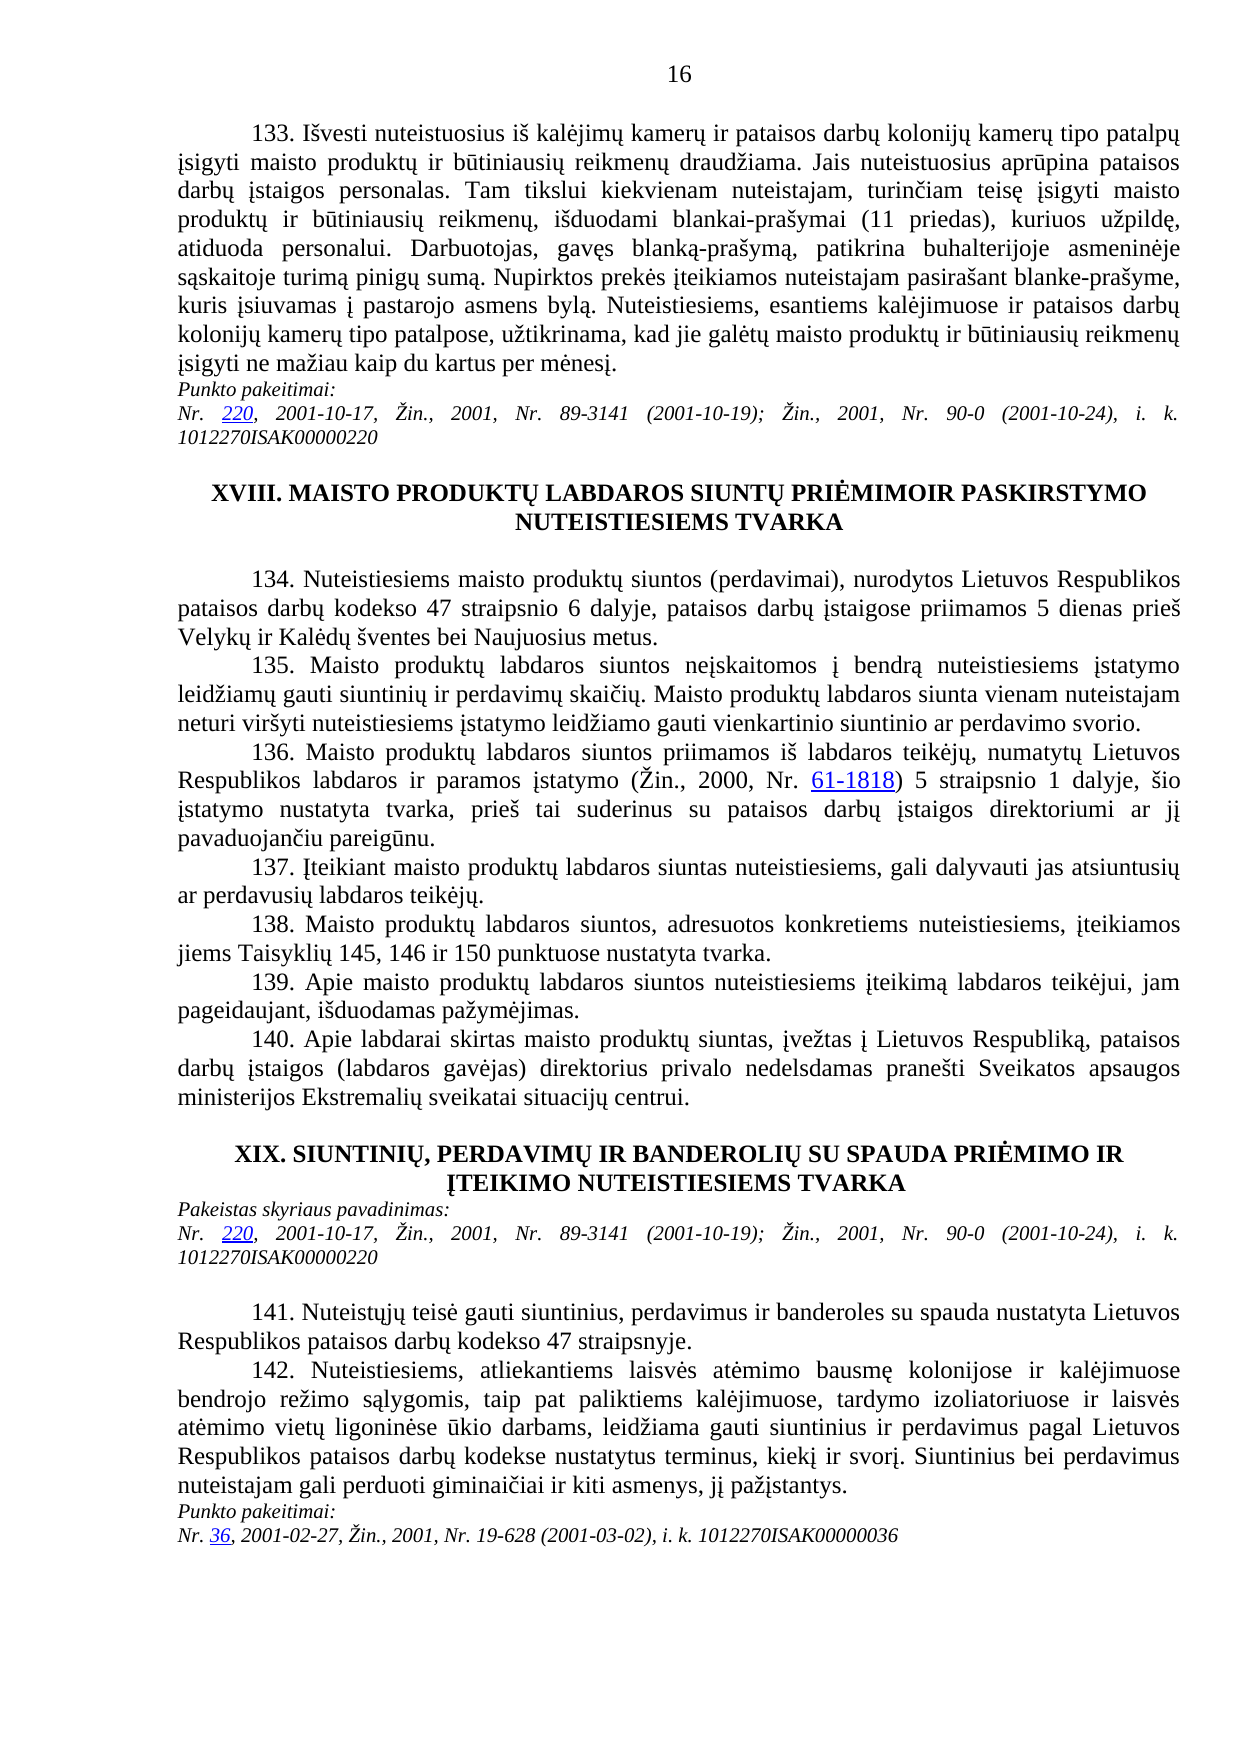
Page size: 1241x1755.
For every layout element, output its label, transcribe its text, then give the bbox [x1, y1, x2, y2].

text 142. Nuteistiesiems, atliekantiems laisvės atėmimo bausmę kolonijose ir kalėjimuose bendrojo režimo sąlygomis, taip pat paliktiems kalėjimuose, tardymo izoliatoriuose ir laisvės atėmimo vietų ligoninėse ūkio darbams, leidžiama gauti siuntinius ir perdavimus pagal Lietuvos Respublikos pataisos darbų kodekse nustatytus terminus, kiekį ir svorį. Siuntinius bei perdavimus nuteistajam gali perduoti giminaičiai ir kiti asmenys, jį pažįstantys. [177, 1355, 1181, 1499]
text Punkto pakeitimai: [177, 1499, 1181, 1523]
text 138. Maisto produktų labdaros siuntos, adresuotos konkretiems nuteistiesiems, įteikiamos jiems Taisyklių 145, 146 ir 150 punktuose nustatyta tvarka. [177, 909, 1181, 967]
text Nr. 220, 2001-10-17, Žin., 2001, Nr. 89-3141 (2001-10-19); Žin., 2001, Nr. 90-0 (2001-10-24), i. k. 1012270ISAK00000220 [177, 401, 1181, 449]
text Pakeistas skyriaus pavadinimas: [177, 1197, 1181, 1221]
text 135. Maisto produktų labdaros siuntos neįskaitomos į bendrą nuteistiesiems įstatymo leidžiamų gauti siuntinių ir perdavimų skaičių. Maisto produktų labdaros siunta vienam nuteistajam neturi viršyti nuteistiesiems įstatymo leidžiamo gauti vienkartinio siuntinio ar perdavimo svorio. [177, 650, 1181, 737]
text 140. Apie labdarai skirtas maisto produktų siuntas, įvežtas į Lietuvos Respubliką, pataisos darbų įstaigos (labdaros gavėjas) direktorius privalo nedelsdamas pranešti Sveikatos apsaugos ministerijos Ekstremalių sveikatai situacijų centrui. [177, 1024, 1181, 1110]
text 134. Nuteistiesiems maisto produktų siuntos (perdavimai), nurodytos Lietuvos Respublikos pataisos darbų kodekso 47 straipsnio 6 dalyje, pataisos darbų įstaigose priimamos 5 dienas prieš Velykų ir Kalėdų šventes bei Naujuosius metus. [177, 564, 1181, 650]
text 133. Išvesti nuteistuosius iš kalėjimų kamerų ir pataisos darbų kolonijų kamerų tipo patalpų įsigyti maisto produktų ir būtiniausių reikmenų draudžiama. Jais nuteistuosius aprūpina pataisos darbų įstaigos personalas. Tam tikslui kiekvienam nuteistajam, turinčiam teisę įsigyti maisto produktų ir būtiniausių reikmenų, išduodami blankai-prašymai (11 priedas), kuriuos užpildę, atiduoda personalui. Darbuotojas, gavęs blanką-prašymą, patikrina buhalterijoje asmeninėje sąskaitoje turimą pinigų sumą. Nupirktos prekės įteikiamos nuteistajam pasirašant blanke-prašyme, kuris įsiuvamas į pastarojo asmens bylą. Nuteistiesiems, esantiems kalėjimuose ir pataisos darbų kolonijų kamerų tipo patalpose, užtikrinama, kad jie galėtų maisto produktų ir būtiniausių reikmenų įsigyti ne mažiau kaip du kartus per mėnesį. [177, 118, 1181, 377]
text XIX. SIUNTINIŲ, PERDAVIMŲ IR BANDEROLIŲ SU SPAUDA PRIĖMIMO IR ĮTEIKIMO NUTEISTIESIEMS TVARKA [177, 1139, 1181, 1197]
text Nr. 220, 2001-10-17, Žin., 2001, Nr. 89-3141 (2001-10-19); Žin., 2001, Nr. 90-0 (2001-10-24), i. k. 1012270ISAK00000220 [177, 1221, 1181, 1269]
text XVIII. MAISTO PRODUKTŲ LABDAROS SIUNTŲ PRIĖMIMOIR PASKIRSTYMO NUTEISTIESIEMS TVARKA [177, 478, 1181, 535]
text 136. Maisto produktų labdaros siuntos priimamos iš labdaros teikėjų, numatytų Lietuvos Respublikos labdaros ir paramos įstatymo (Žin., 2000, Nr. 61-1818) 5 straipsnio 1 dalyje, šio įstatymo nustatyta tvarka, prieš tai suderinus su pataisos darbų įstaigos direktoriumi ar jį pavaduojančiu pareigūnu. [177, 737, 1181, 852]
text Punkto pakeitimai: [177, 377, 1181, 401]
text 141. Nuteistųjų teisė gauti siuntinius, perdavimus ir banderoles su spauda nustatyta Lietuvos Respublikos pataisos darbų kodekso 47 straipsnyje. [177, 1297, 1181, 1355]
text 137. Įteikiant maisto produktų labdaros siuntas nuteistiesiems, gali dalyvauti jas atsiuntusių ar perdavusių labdaros teikėjų. [177, 852, 1181, 909]
text 139. Apie maisto produktų labdaros siuntos nuteistiesiems įteikimą labdaros teikėjui, jam pageidaujant, išduodamas pažymėjimas. [177, 967, 1181, 1024]
text Nr. 36, 2001-02-27, Žin., 2001, Nr. 19-628 (2001-03-02), i. k. 1012270ISAK00000036 [177, 1523, 1181, 1547]
